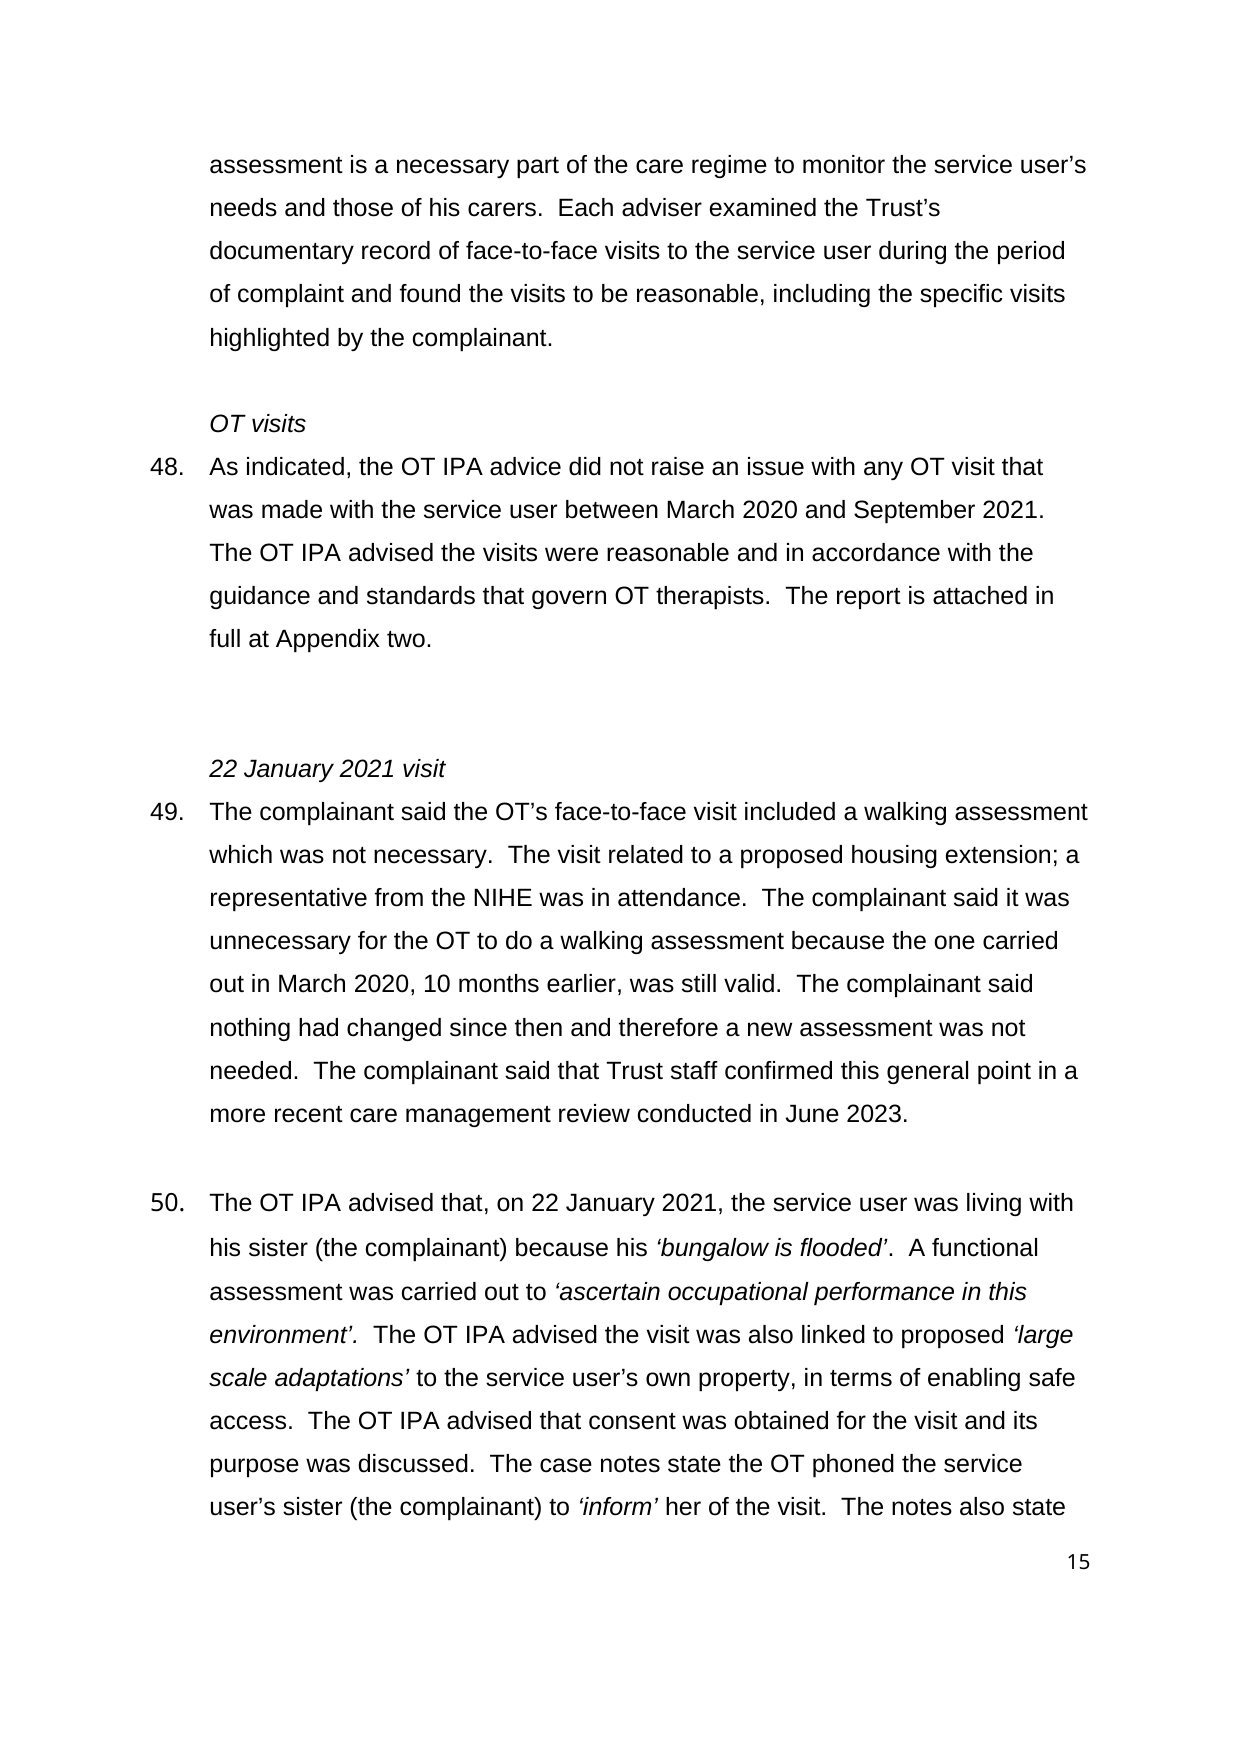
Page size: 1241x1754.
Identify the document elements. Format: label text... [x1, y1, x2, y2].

list The complainant said the OT’s face-to-face visit included a walking assessment which was not necessary. The visit related to a proposed housing extension; a representative from the NIHE was in attendance. The complainant said it was unnecessary for the OT to do a walking assessment because the one carried out in March 2020, 10 months earlier, was still valid. The complainant said nothing had changed since then and therefore a new assessment was not needed. The complainant said that Trust staff confirmed this general point in a more recent care management review conducted in June 2023. [150, 797, 1090, 1127]
text 22 January 2021 visit [209, 754, 1090, 782]
text OT visits [209, 409, 1090, 437]
list assessment is a necessary part of the care regime to monitor the service user’s needs and those of his carers. Each adviser examined the Trust’s documentary record of face-to-face visits to the service user during the period of complaint and found the visits to be reasonable, including the specific visits highlighted by the complainant. [150, 150, 1090, 351]
list The OT IPA advised that, on 22 January 2021, the service user was living with his sister (the complainant) because his ‘bungalow is flooded’. A functional assessment was carried out to ‘ascertain occupational performance in this environment’. The OT IPA advised the visit was also linked to proposed ‘large scale adaptations’ to the service user’s own property, in terms of enabling safe access. The OT IPA advised that consent was obtained for the visit and its purpose was discussed. The case notes state the OT phoned the service user’s sister (the complainant) to ‘inform’ her of the visit. The notes also state [150, 1185, 1090, 1521]
list As indicated, the OT IPA advice did not raise an issue with any OT visit that was made with the service user between March 2020 and September 2021. The OT IPA advised the visits were reasonable and in accordance with the guidance and standards that govern OT therapists. The report is attached in full at Appendix two. [150, 452, 1090, 653]
